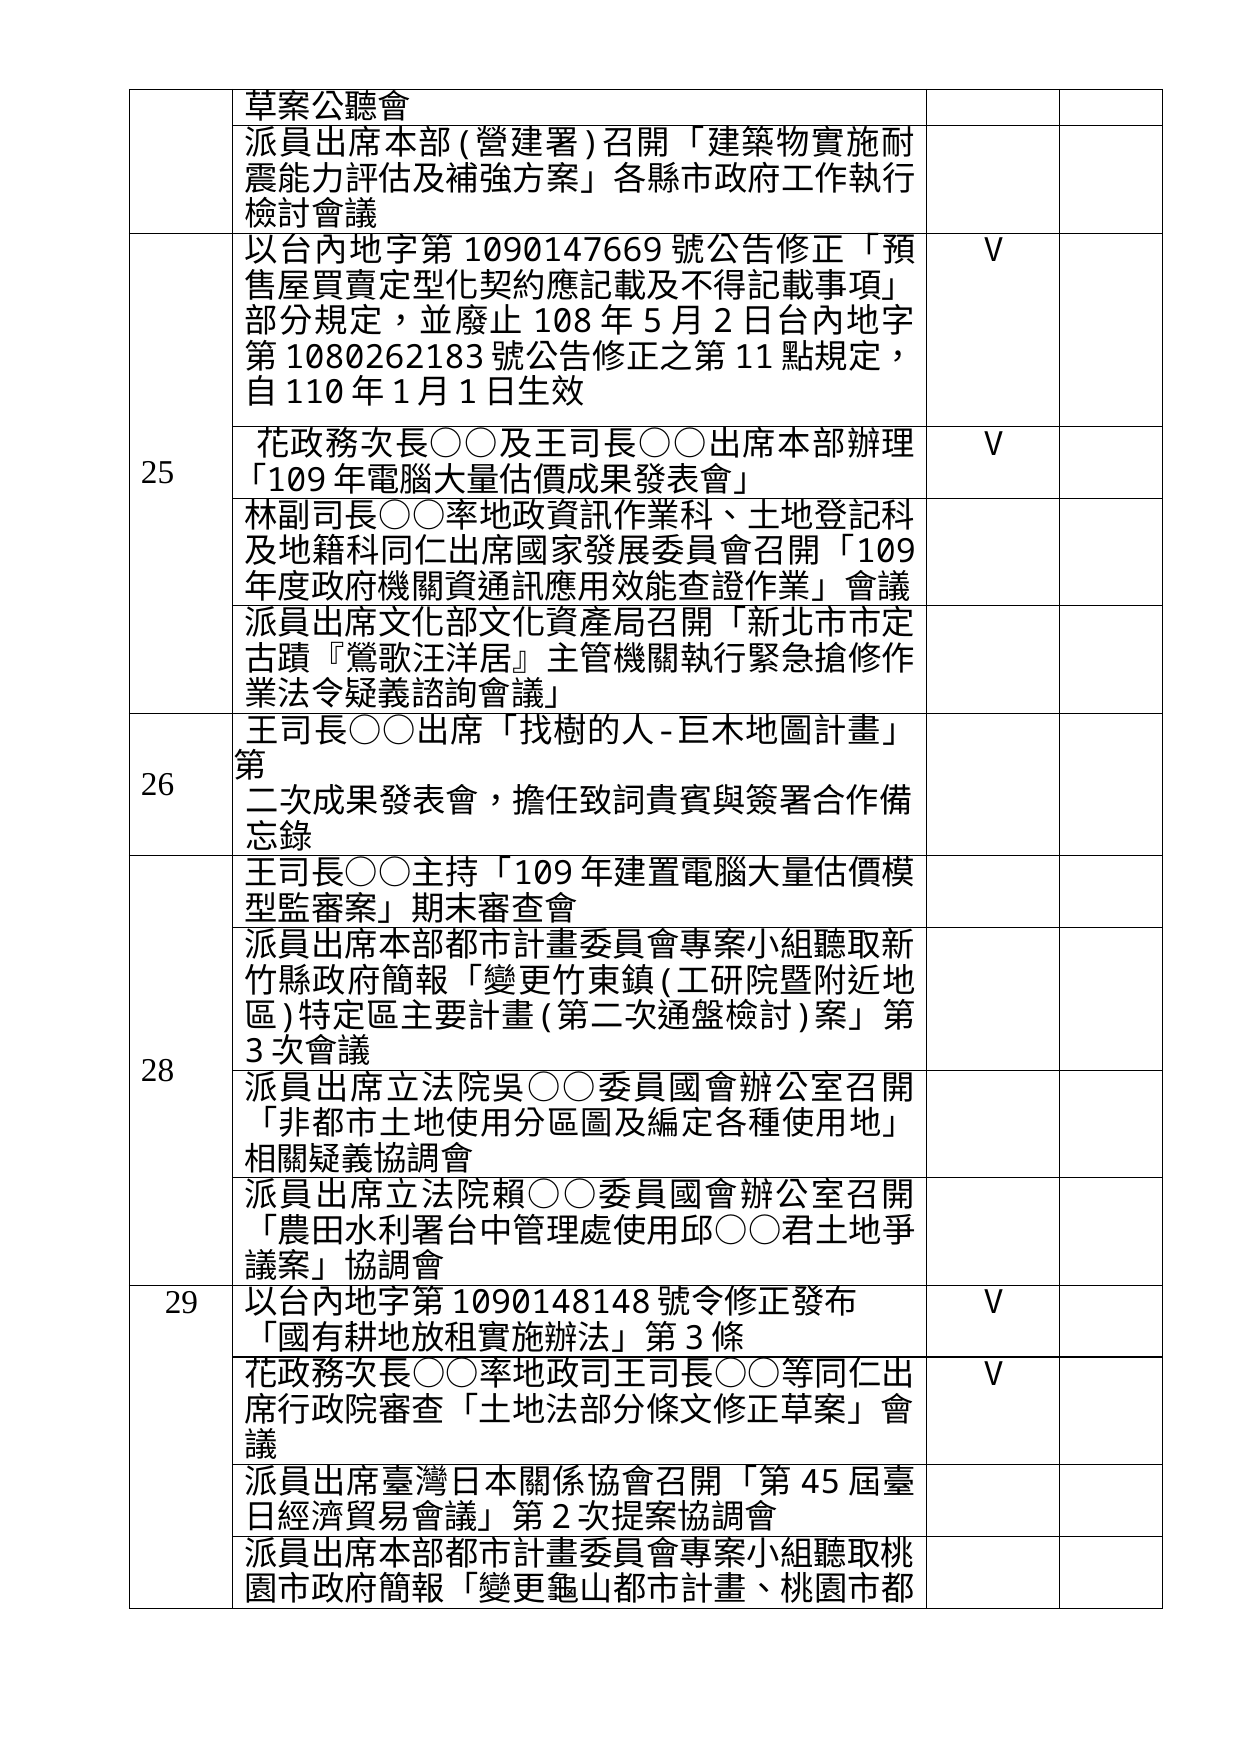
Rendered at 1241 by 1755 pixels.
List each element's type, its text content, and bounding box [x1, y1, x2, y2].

table_cell [927, 856, 1059, 927]
table_cell [927, 1178, 1059, 1284]
table_cell [927, 928, 1059, 1070]
table_cell 花政務次長○○及王司長○○出席本部辦理「109年電腦大量估價成果發表會」 [233, 427, 926, 498]
table_cell [1060, 1178, 1162, 1284]
table_cell 28 [130, 856, 232, 1284]
table_cell [927, 1071, 1059, 1177]
table_cell [927, 499, 1059, 605]
table_cell 以台內地字第1090148148號令修正發布「國有耕地放租實施辦法」第3條 [233, 1286, 926, 1356]
table_cell [927, 714, 1059, 855]
table_cell [927, 126, 1059, 232]
table_cell V [927, 1286, 1059, 1356]
table_cell 25 [130, 234, 232, 713]
table_cell [927, 1537, 1059, 1607]
table_cell [1060, 126, 1162, 232]
table_cell 派員出席本部都市計畫委員會專案小組聽取桃園市政府簡報「變更龜山都市計畫、桃園市都 [233, 1537, 926, 1607]
table_cell 派員出席臺灣日本關係協會召開「第45屆臺日經濟貿易會議」第2次提案協調會 [233, 1465, 926, 1536]
table_cell 王司長○○出席「找樹的人-巨木地圖計畫」第 二次成果發表會，擔任致詞貴賓與簽署合作備 忘錄 [233, 714, 926, 855]
table_cell 草案公聽會 [233, 90, 926, 125]
table_cell [927, 1465, 1059, 1536]
table_cell 29 [130, 1286, 232, 1607]
table_cell [1060, 499, 1162, 605]
table_cell 花政務次長○○率地政司王司長○○等同仁出席行政院審查「土地法部分條文修正草案」會議 [233, 1358, 926, 1464]
table_cell [1060, 1465, 1162, 1536]
table_cell [1060, 1071, 1162, 1177]
table_cell 26 [130, 714, 232, 855]
table_cell 派員出席本部都市計畫委員會專案小組聽取新竹縣政府簡報「變更竹東鎮(工研院暨附近地區)特定區主要計畫(第二次通盤檢討)案」第3次會議 [233, 928, 926, 1070]
table_cell V [927, 1358, 1059, 1464]
table_cell 派員出席立法院吳○○委員國會辦公室召開「非都市土地使用分區圖及編定各種使用地」相關疑義協調會 [233, 1071, 926, 1177]
table_cell [1060, 606, 1162, 713]
table_cell [1060, 1286, 1162, 1356]
table_cell [130, 90, 232, 232]
table_cell [1060, 714, 1162, 855]
table_cell [1060, 928, 1162, 1070]
table_cell 派員出席立法院賴○○委員國會辦公室召開「農田水利署台中管理處使用邱○○君土地爭議案」協調會 [233, 1178, 926, 1284]
table_cell 派員出席本部(營建署)召開「建築物實施耐震能力評估及補強方案」各縣市政府工作執行檢討會議 [233, 126, 926, 232]
table_cell V [927, 234, 1059, 426]
table_cell [1060, 234, 1162, 426]
table_cell 派員出席文化部文化資產局召開「新北市市定古蹟『鶯歌汪洋居』主管機關執行緊急搶修作業法令疑義諮詢會議」 [233, 606, 926, 713]
table_cell [1060, 856, 1162, 927]
table_cell 王司長○○主持「109年建置電腦大量估價模型監審案」期末審查會 [233, 856, 926, 927]
table_cell [927, 90, 1059, 125]
table_cell [1060, 90, 1162, 125]
table_cell 林副司長○○率地政資訊作業科、土地登記科及地籍科同仁出席國家發展委員會召開「109年度政府機關資通訊應用效能查證作業」會議 [233, 499, 926, 605]
table_cell 以台內地字第1090147669號公告修正「預售屋買賣定型化契約應記載及不得記載事項」部分規定，並廢止108年5月2日台內地字第1080262183號公告修正之第11點規定，自110年1月1日生效 [233, 234, 926, 426]
table_cell [1060, 1537, 1162, 1607]
table_cell V [927, 427, 1059, 498]
table_cell [1060, 1358, 1162, 1464]
table_cell [927, 606, 1059, 713]
table_cell [1060, 427, 1162, 498]
